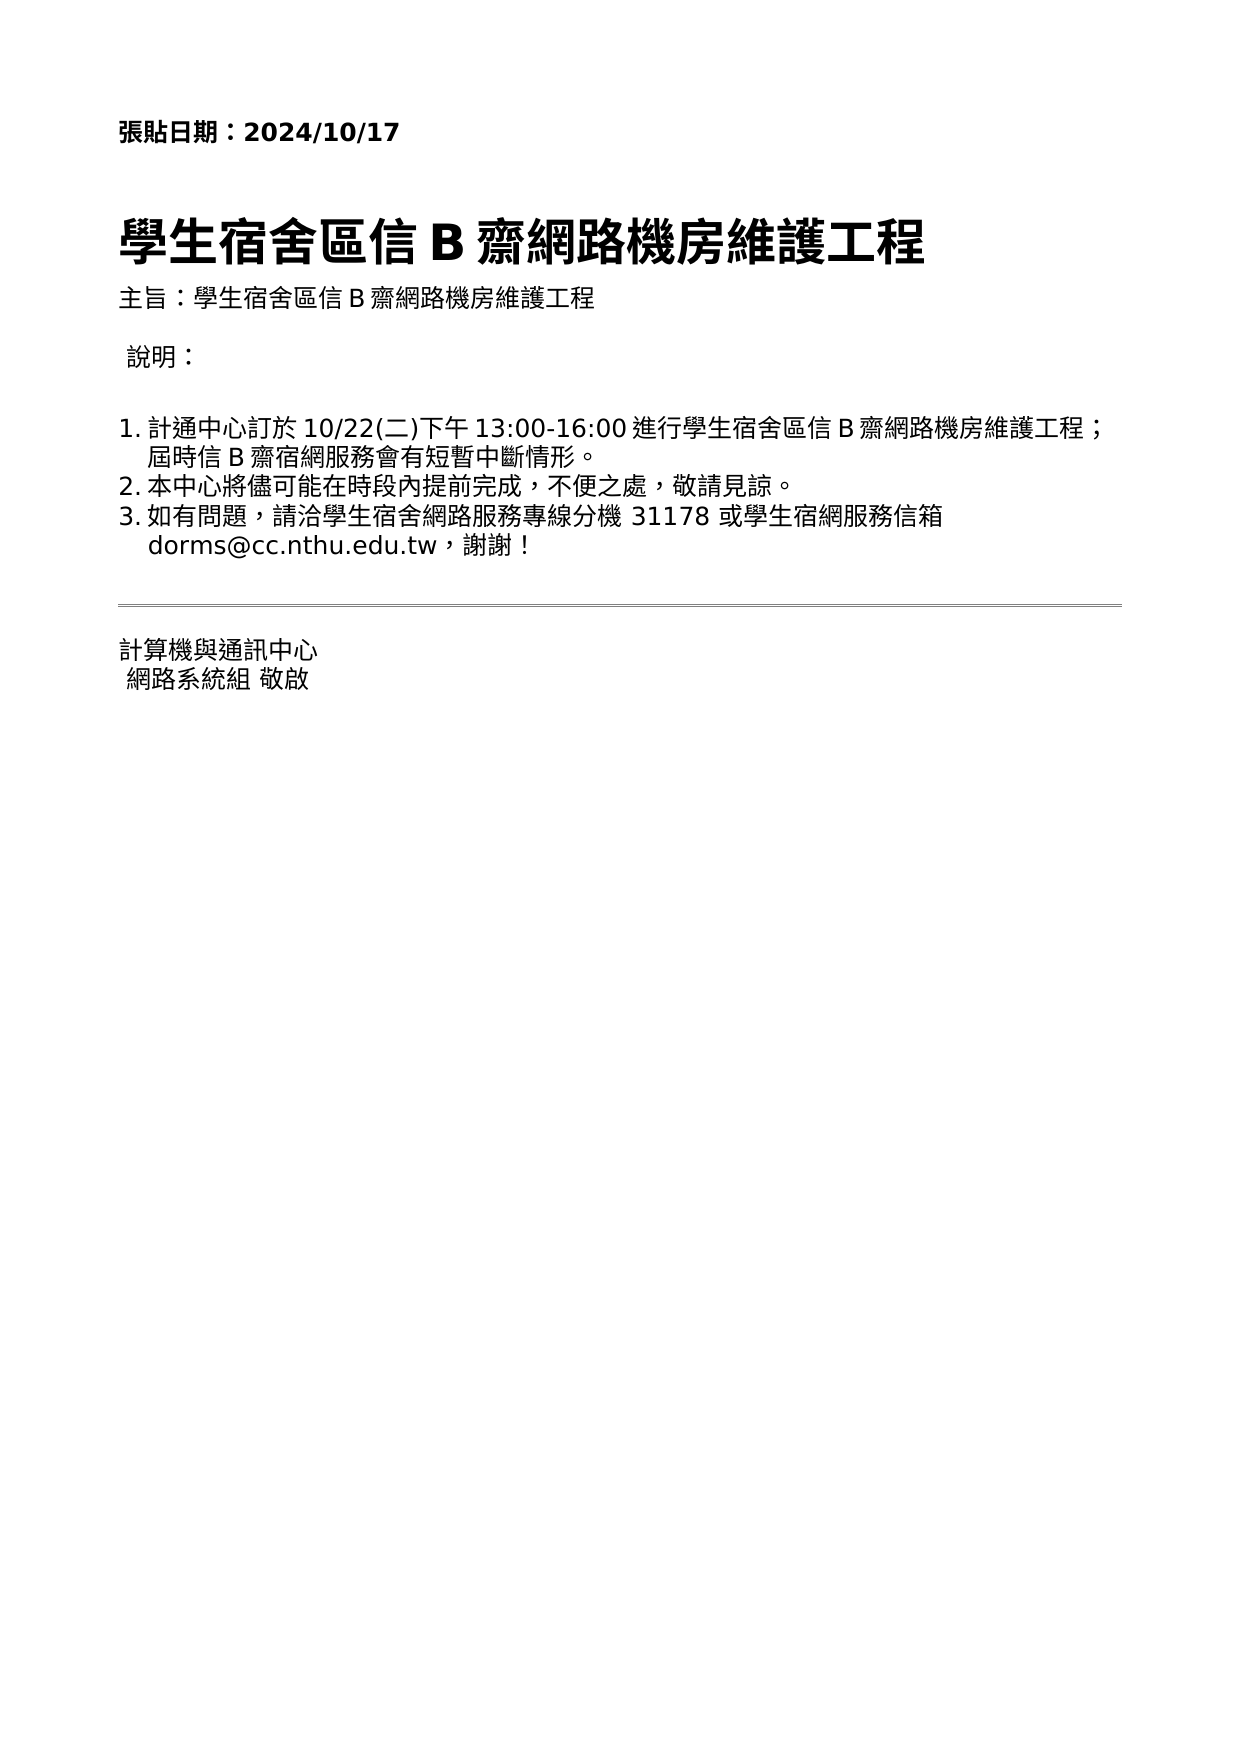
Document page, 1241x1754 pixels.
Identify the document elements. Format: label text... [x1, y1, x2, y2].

list 計通中心訂於10/22(二)下午13:00-16:00進行學生宿舍區信B齋網路機房維護工程；屆時信B齋宿網服務會有短暫中斷情形。 [118, 414, 1122, 472]
text 計算機與通訊中心 網路系統組 敬啟 [118, 636, 1122, 694]
text 張貼日期：2024/10/17 [118, 118, 1122, 176]
text 主旨：學生宿舍區信B齋網路機房維護工程 說明： [118, 285, 1122, 372]
list 如有問題，請洽學生宿舍網路服務專線分機 31178 或學生宿網服務信箱dorms@cc.nthu.edu.tw，謝謝！ [118, 502, 1122, 560]
list 本中心將儘可能在時段內提前完成，不便之處，敬請見諒。 [118, 472, 1122, 502]
subtitle 學生宿舍區信B齋網路機房維護工程 [118, 214, 1122, 272]
